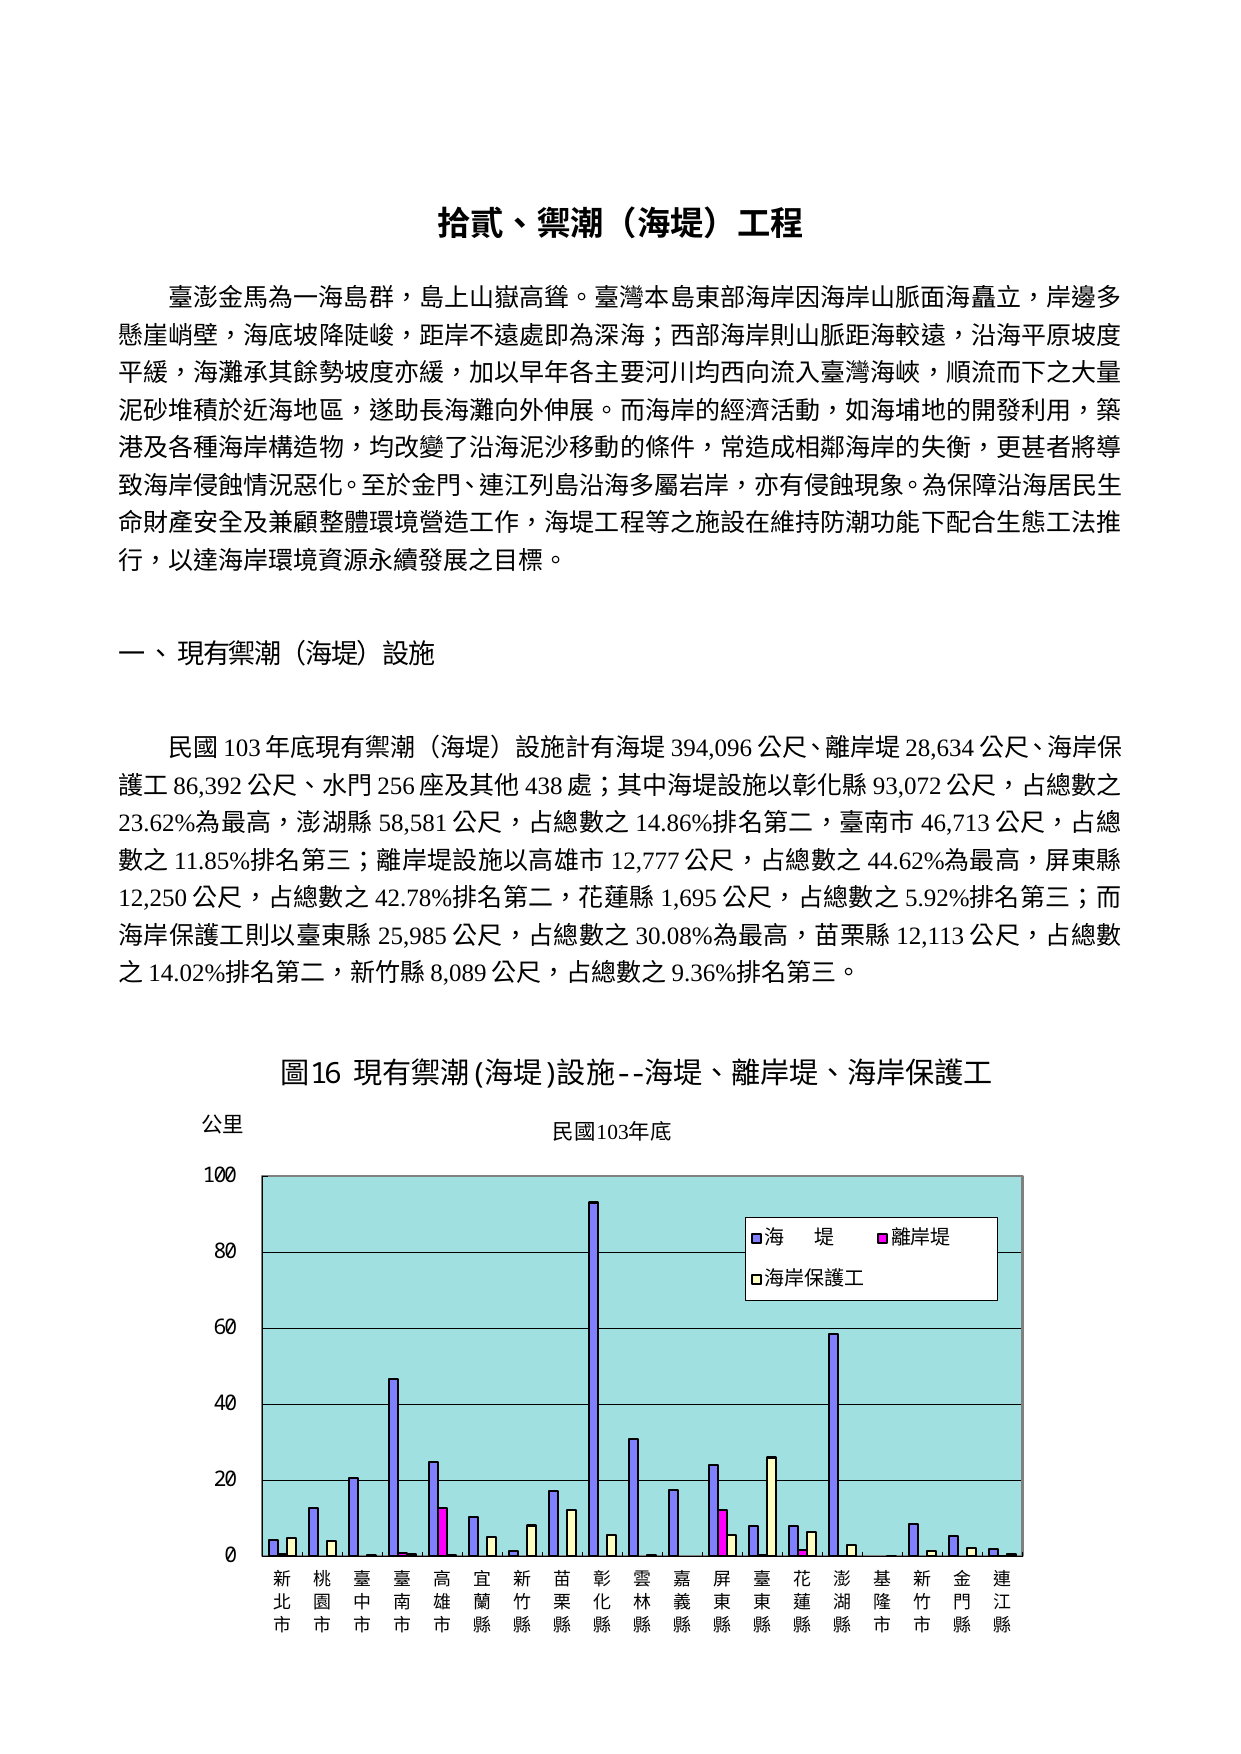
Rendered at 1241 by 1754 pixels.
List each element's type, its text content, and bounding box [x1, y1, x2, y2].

text 臺澎金馬為一海島群，島上山嶽高聳。臺灣本島東部海岸因海岸山脈面海矗立，岸邊多懸崖峭壁，海底坡降陡峻，距岸不遠處即為深海；西部海岸則山脈距海較遠，沿海平原坡度平緩，海灘承其餘勢坡度亦緩，加以早年各主要河川均西向流入臺灣海峽，順流而下之大量泥砂堆積於近海地區，遂助長海灘向外伸展。而海岸的經濟活動，如海埔地的開發利用，築港及各種海岸構造物，均改變了沿海泥沙移動的條件，常造成相鄰海岸的失衡，更甚者將導致海岸侵蝕情況惡化。至於金門、連江列島沿海多屬岩岸，亦有侵蝕現象。為保障沿海居民生命財產安全及兼顧整體環境營造工作，海堤工程等之施設在維持防潮功能下配合生態工法推行，以達海岸環境資源永續發展之目標。 [118, 277, 1122, 577]
text 拾貳、禦潮（海堤）工程 [118, 183, 1122, 258]
text 民國103年底現有禦潮（海堤）設施計有海堤394,096公尺、離岸堤28,634公尺、海岸保護工86,392公尺、水門256座及其他438處；其中海堤設施以彰化縣93,072公尺，占總數之23.62%為最高，澎湖縣58,581公尺，占總數之14.86%排名第二，臺南市46,713公尺，占總數之11.85%排名第三；離岸堤設施以高雄市12,777公尺，占總數之44.62%為最高，屏東縣12,250公尺，占總數之42.78%排名第二，花蓮縣1,695公尺，占總數之5.92%排名第三；而海岸保護工則以臺東縣25,985公尺，占總數之30.08%為最高，苗栗縣12,113公尺，占總數之14.02%排名第二，新竹縣8,089公尺，占總數之9.36%排名第三。 [118, 727, 1122, 989]
text 一、現有禦潮（海堤）設施 [118, 614, 1122, 689]
